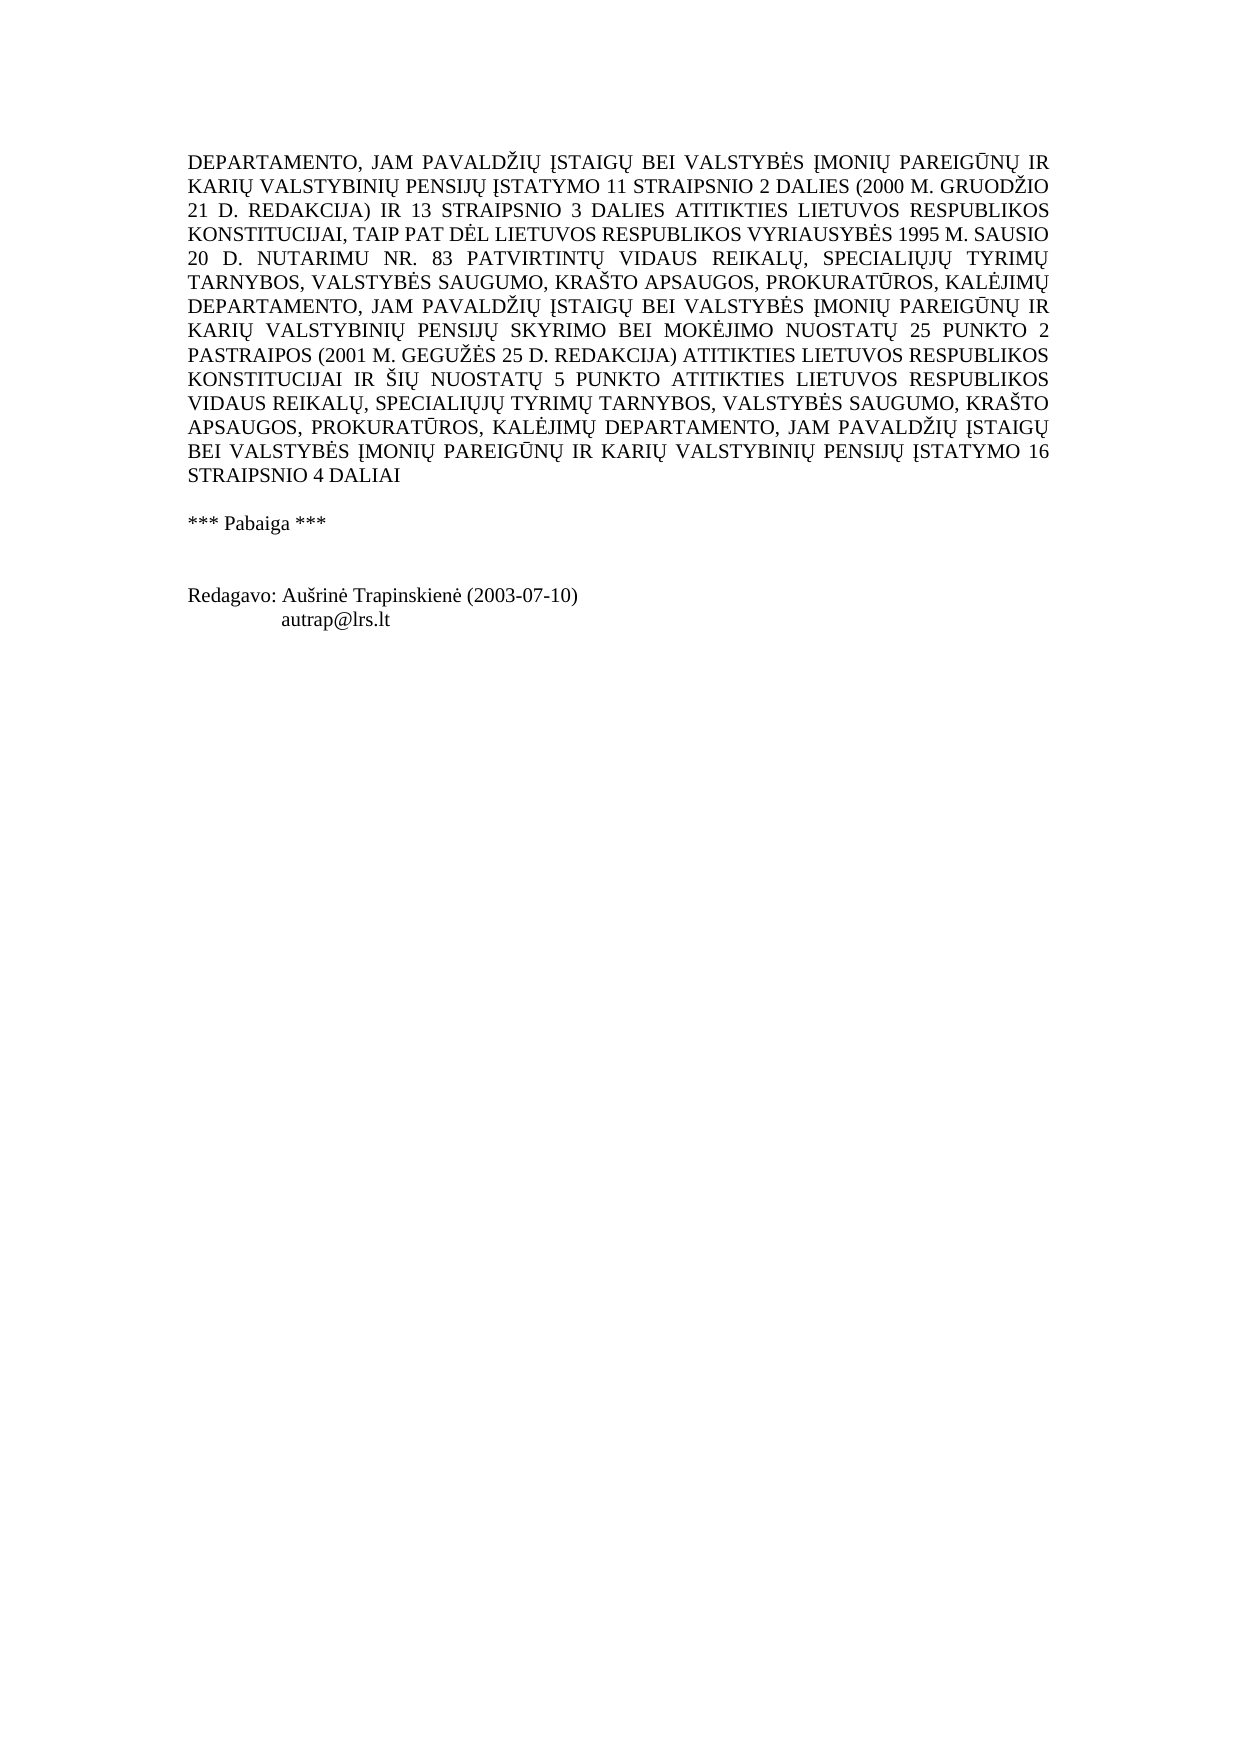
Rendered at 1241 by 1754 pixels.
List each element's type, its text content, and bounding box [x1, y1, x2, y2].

text Redagavo: Aušrinė Trapinskienė (2003-07-10) [187, 583, 1050, 607]
text DEPARTAMENTO, JAM PAVALDŽIŲ ĮSTAIGŲ BEI VALSTYBĖS ĮMONIŲ PAREIGŪNŲ IR KARIŲ VALSTYBINIŲ PENSIJŲ ĮSTATYMO 11 STRAIPSNIO 2 DALIES (2000 M. GRUODŽIO 21 D. REDAKCIJA) IR 13 STRAIPSNIO 3 DALIES ATITIKTIES LIETUVOS RESPUBLIKOS KONSTITUCIJAI, TAIP PAT DĖL LIETUVOS RESPUBLIKOS VYRIAUSYBĖS 1995 M. SAUSIO 20 D. NUTARIMU NR. 83 PATVIRTINTŲ VIDAUS REIKALŲ, SPECIALIŲJŲ TYRIMŲ TARNYBOS, VALSTYBĖS SAUGUMO, KRAŠTO APSAUGOS, PROKURATŪROS, KALĖJIMŲ DEPARTAMENTO, JAM PAVALDŽIŲ ĮSTAIGŲ BEI VALSTYBĖS ĮMONIŲ PAREIGŪNŲ IR KARIŲ VALSTYBINIŲ PENSIJŲ SKYRIMO BEI MOKĖJIMO NUOSTATŲ 25 PUNKTO 2 PASTRAIPOS (2001 M. GEGUŽĖS 25 D. REDAKCIJA) ATITIKTIES LIETUVOS RESPUBLIKOS KONSTITUCIJAI IR ŠIŲ NUOSTATŲ 5 PUNKTO ATITIKTIES LIETUVOS RESPUBLIKOS VIDAUS REIKALŲ, SPECIALIŲJŲ TYRIMŲ TARNYBOS, VALSTYBĖS SAUGUMO, KRAŠTO APSAUGOS, PROKURATŪROS, KALĖJIMŲ DEPARTAMENTO, JAM PAVALDŽIŲ ĮSTAIGŲ BEI VALSTYBĖS ĮMONIŲ PAREIGŪNŲ IR KARIŲ VALSTYBINIŲ PENSIJŲ ĮSTATYMO 16 STRAIPSNIO 4 DALIAI [187, 150, 1050, 487]
text autrap@lrs.lt [187, 607, 1050, 631]
text *** Pabaiga *** [187, 511, 1050, 535]
